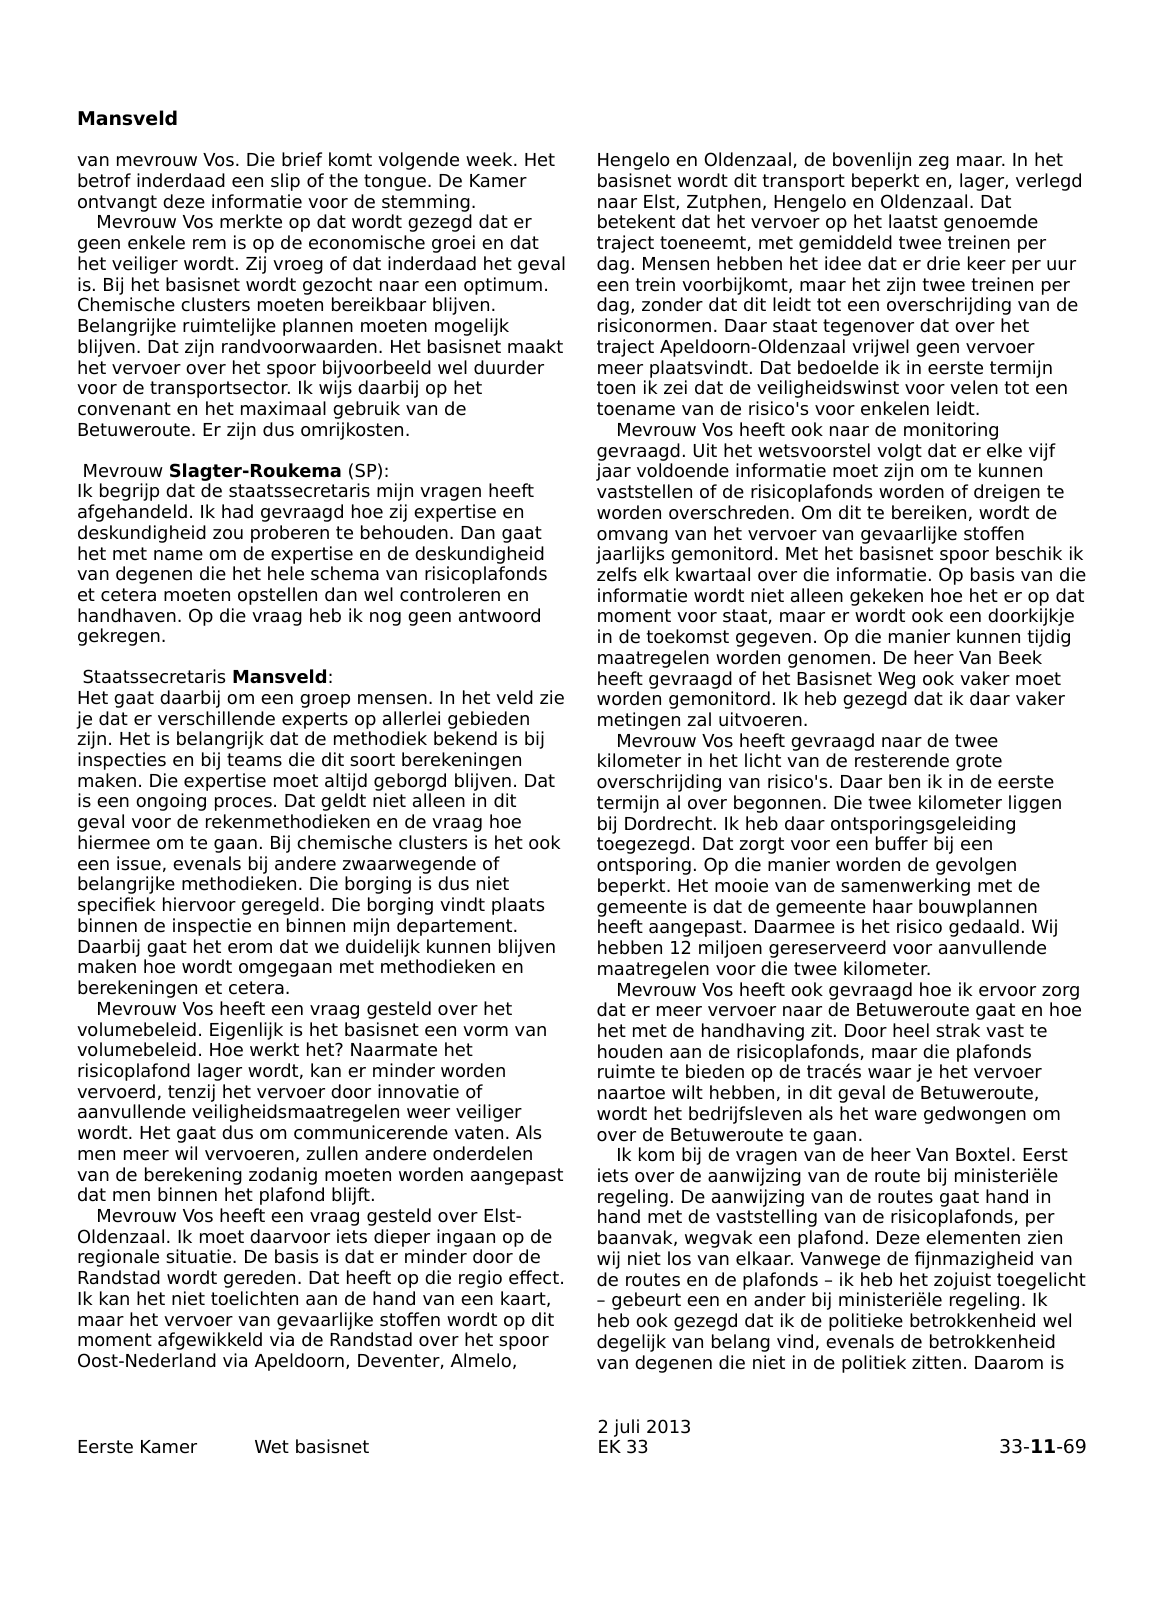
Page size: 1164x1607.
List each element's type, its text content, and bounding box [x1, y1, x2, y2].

text Staatssecretaris Mansveld: [77, 667, 567, 688]
text Het gaat daarbij om een groep mensen. In het veld zie je dat er verschillende experts op allerlei gebieden zijn. Het is belangrijk dat de methodiek bekend is bij inspecties en bij teams die dit soort berekeningen maken. Die expertise moet altijd geborgd blijven. Dat is een ongoing proces. Dat geldt niet alleen in dit geval voor de rekenmethodieken en de vraag hoe hiermee om te gaan. Bij chemische clusters is het ook een issue, evenals bij andere zwaarwegende of belangrijke methodieken. Die borging is dus niet specifiek hiervoor geregeld. Die borging vindt plaats binnen de inspectie en binnen mijn departement. Daarbij gaat het erom dat we duidelijk kunnen blijven maken hoe wordt omgegaan met methodieken en berekeningen et cetera. [77, 688, 567, 999]
text Mevrouw Vos heeft ook naar de monitoring gevraagd. Uit het wetsvoorstel volgt dat er elke vijf jaar voldoende informatie moet zijn om te kunnen vaststellen of de risicoplafonds worden of dreigen te worden overschreden. Om dit te bereiken, wordt de omvang van het vervoer van gevaarlijke stoffen jaarlijks gemonitord. Met het basisnet spoor beschik ik zelfs elk kwartaal over die informatie. Op basis van die informatie wordt niet alleen gekeken hoe het er op dat moment voor staat, maar er wordt ook een doorkijkje in de toekomst gegeven. Op die manier kunnen tijdig maatregelen worden genomen. De heer Van Beek heeft gevraagd of het Basisnet Weg ook vaker moet worden gemonitord. Ik heb gezegd dat ik daar vaker metingen zal uitvoeren. [596, 420, 1087, 731]
text Mevrouw Vos heeft ook gevraagd hoe ik ervoor zorg dat er meer vervoer naar de Betuweroute gaat en hoe het met de handhaving zit. Door heel strak vast te houden aan de risicoplafonds, maar die plafonds ruimte te bieden op de tracés waar je het vervoer naartoe wilt hebben, in dit geval de Betuweroute, wordt het bedrijfsleven als het ware gedwongen om over de Betuweroute te gaan. [596, 979, 1087, 1145]
text Mevrouw Vos heeft een vraag gesteld over het volumebeleid. Eigenlijk is het basisnet een vorm van volumebeleid. Hoe werkt het? Naarmate het risicoplafond lager wordt, kan er minder worden vervoerd, tenzij het vervoer door innovatie of aanvullende veiligheidsmaatregelen weer veiliger wordt. Het gaat dus om communicerende vaten. Als men meer wil vervoeren, zullen andere onderdelen van de berekening zodanig moeten worden aangepast dat men binnen het plafond blijft. [77, 999, 567, 1206]
text Mevrouw Vos heeft een vraag gesteld over Elst-Oldenzaal. Ik moet daarvoor iets dieper ingaan op de regionale situatie. De basis is dat er minder door de Randstad wordt gereden. Dat heeft op die regio effect. Ik kan het niet toelichten aan de hand van een kaart, maar het vervoer van gevaarlijke stoffen wordt op dit moment afgewikkeld via de Randstad over het spoor Oost-Nederland via Apeldoorn, Deventer, Almelo, [77, 1206, 567, 1372]
text Ik kom bij de vragen van de heer Van Boxtel. Eerst iets over de aanwijzing van de route bij ministeriële regeling. De aanwijzing van de routes gaat hand in hand met de vaststelling van de risicoplafonds, per baanvak, wegvak een plafond. Deze elementen zien wij niet los van elkaar. Vanwege de fijnmazigheid van de routes en de plafonds – ik heb het zojuist toegelicht – gebeurt een en ander bij ministeriële regeling. Ik heb ook gezegd dat ik de politieke betrokkenheid wel degelijk van belang vind, evenals de betrokkenheid van degenen die niet in de politiek zitten. Daarom is [596, 1145, 1087, 1373]
text Hengelo en Oldenzaal, de bovenlijn zeg maar. In het basisnet wordt dit transport beperkt en, lager, verlegd naar Elst, Zutphen, Hengelo en Oldenzaal. Dat betekent dat het vervoer op het laatst genoemde traject toeneemt, met gemiddeld twee treinen per dag. Mensen hebben het idee dat er drie keer per uur een trein voorbijkomt, maar het zijn twee treinen per dag, zonder dat dit leidt tot een overschrijding van de risiconormen. Daar staat tegenover dat over het traject Apeldoorn-Oldenzaal vrijwel geen vervoer meer plaatsvindt. Dat bedoelde ik in eerste termijn toen ik zei dat de veiligheidswinst voor velen tot een toename van de risico's voor enkelen leidt. [596, 150, 1087, 420]
text Ik begrijp dat de staatssecretaris mijn vragen heeft afgehandeld. Ik had gevraagd hoe zij expertise en deskundigheid zou proberen te behouden. Dan gaat het met name om de expertise en de deskundigheid van degenen die het hele schema van risicoplafonds et cetera moeten opstellen dan wel controleren en handhaven. Op die vraag heb ik nog geen antwoord gekregen. [77, 481, 567, 647]
text Mevrouw Slagter-Roukema (SP): [77, 460, 567, 481]
text van mevrouw Vos. Die brief komt volgende week. Het betrof inderdaad een slip of the tongue. De Kamer ontvangt deze informatie voor de stemming. [77, 150, 567, 212]
text Mevrouw Vos merkte op dat wordt gezegd dat er geen enkele rem is op de economische groei en dat het veiliger wordt. Zij vroeg of dat inderdaad het geval is. Bij het basisnet wordt gezocht naar een optimum. Chemische clusters moeten bereikbaar blijven. Belangrijke ruimtelijke plannen moeten mogelijk blijven. Dat zijn randvoorwaarden. Het basisnet maakt het vervoer over het spoor bijvoorbeeld wel duurder voor de transportsector. Ik wijs daarbij op het convenant en het maximaal gebruik van de Betuweroute. Er zijn dus omrijkosten. [77, 212, 567, 440]
text Mevrouw Vos heeft gevraagd naar de twee kilometer in het licht van de resterende grote overschrijding van risico's. Daar ben ik in de eerste termijn al over begonnen. Die twee kilometer liggen bij Dordrecht. Ik heb daar ontsporingsgeleiding toegezegd. Dat zorgt voor een buffer bij een ontsporing. Op die manier worden de gevolgen beperkt. Het mooie van de samenwerking met de gemeente is dat de gemeente haar bouwplannen heeft aangepast. Daarmee is het risico gedaald. Wij hebben 12 miljoen gereserveerd voor aanvullende maatregelen voor die twee kilometer. [596, 731, 1087, 979]
